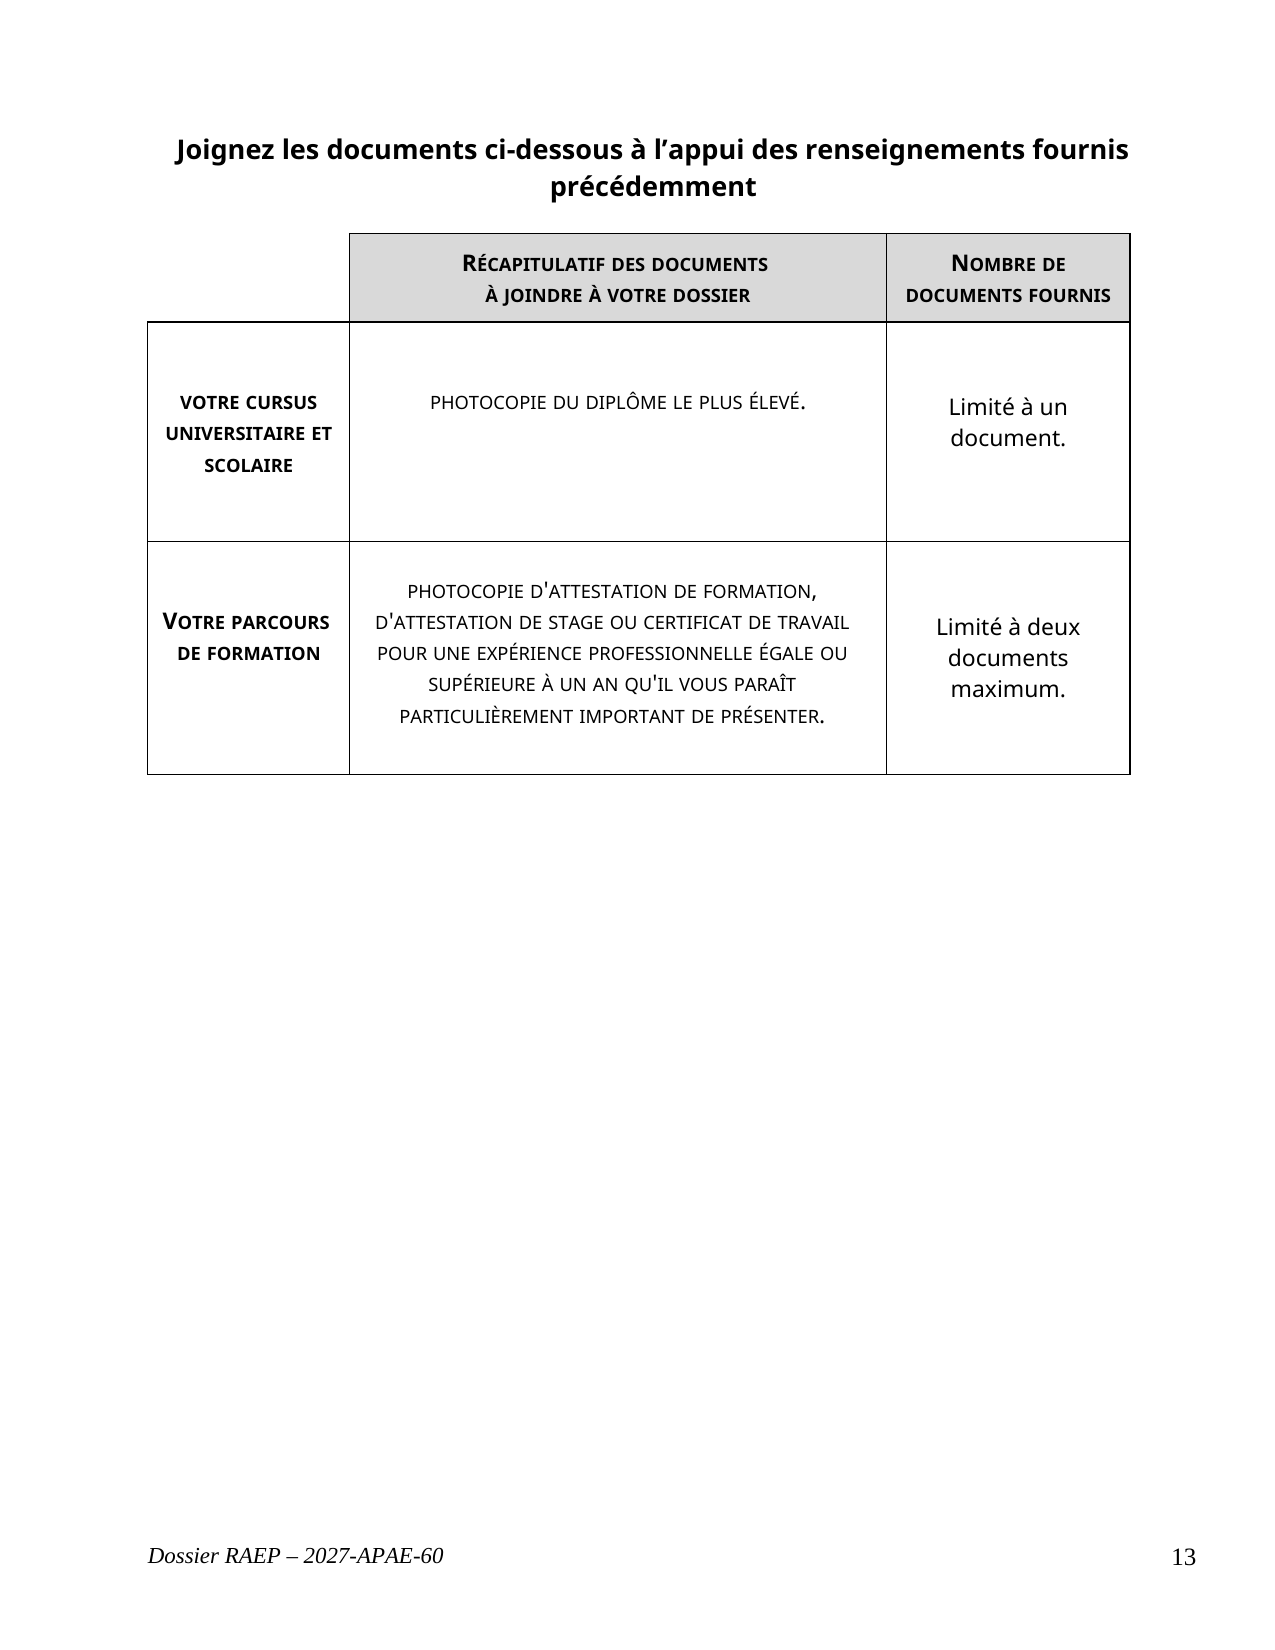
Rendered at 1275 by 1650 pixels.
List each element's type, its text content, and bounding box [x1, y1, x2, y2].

table_cell votre cursus universitaire et scolaire [148, 323, 349, 541]
table_cell Limité à deux documents maximum. [887, 542, 1129, 773]
table_cell photocopie d'attestation de formation, d'attestation de stage ou certificat de travail pour une expérience professionnelle égale ou supérieure à un an qu'il vous paraît particulièrement important de présenter. [350, 542, 886, 773]
table_header Récapitulatif des documents à joindre à votre dossier [350, 234, 886, 321]
table_cell Votre parcours de formation [148, 542, 349, 773]
table_cell photocopie du diplôme le plus élevé. [350, 323, 886, 541]
text Joignez les documents ci-dessous à l’appui des renseignements fournis précédemment [110, 131, 1196, 204]
table_header Nombre de documents fournis [887, 234, 1129, 321]
table_header [148, 233, 349, 321]
table_cell Limité à un document. [887, 323, 1129, 541]
